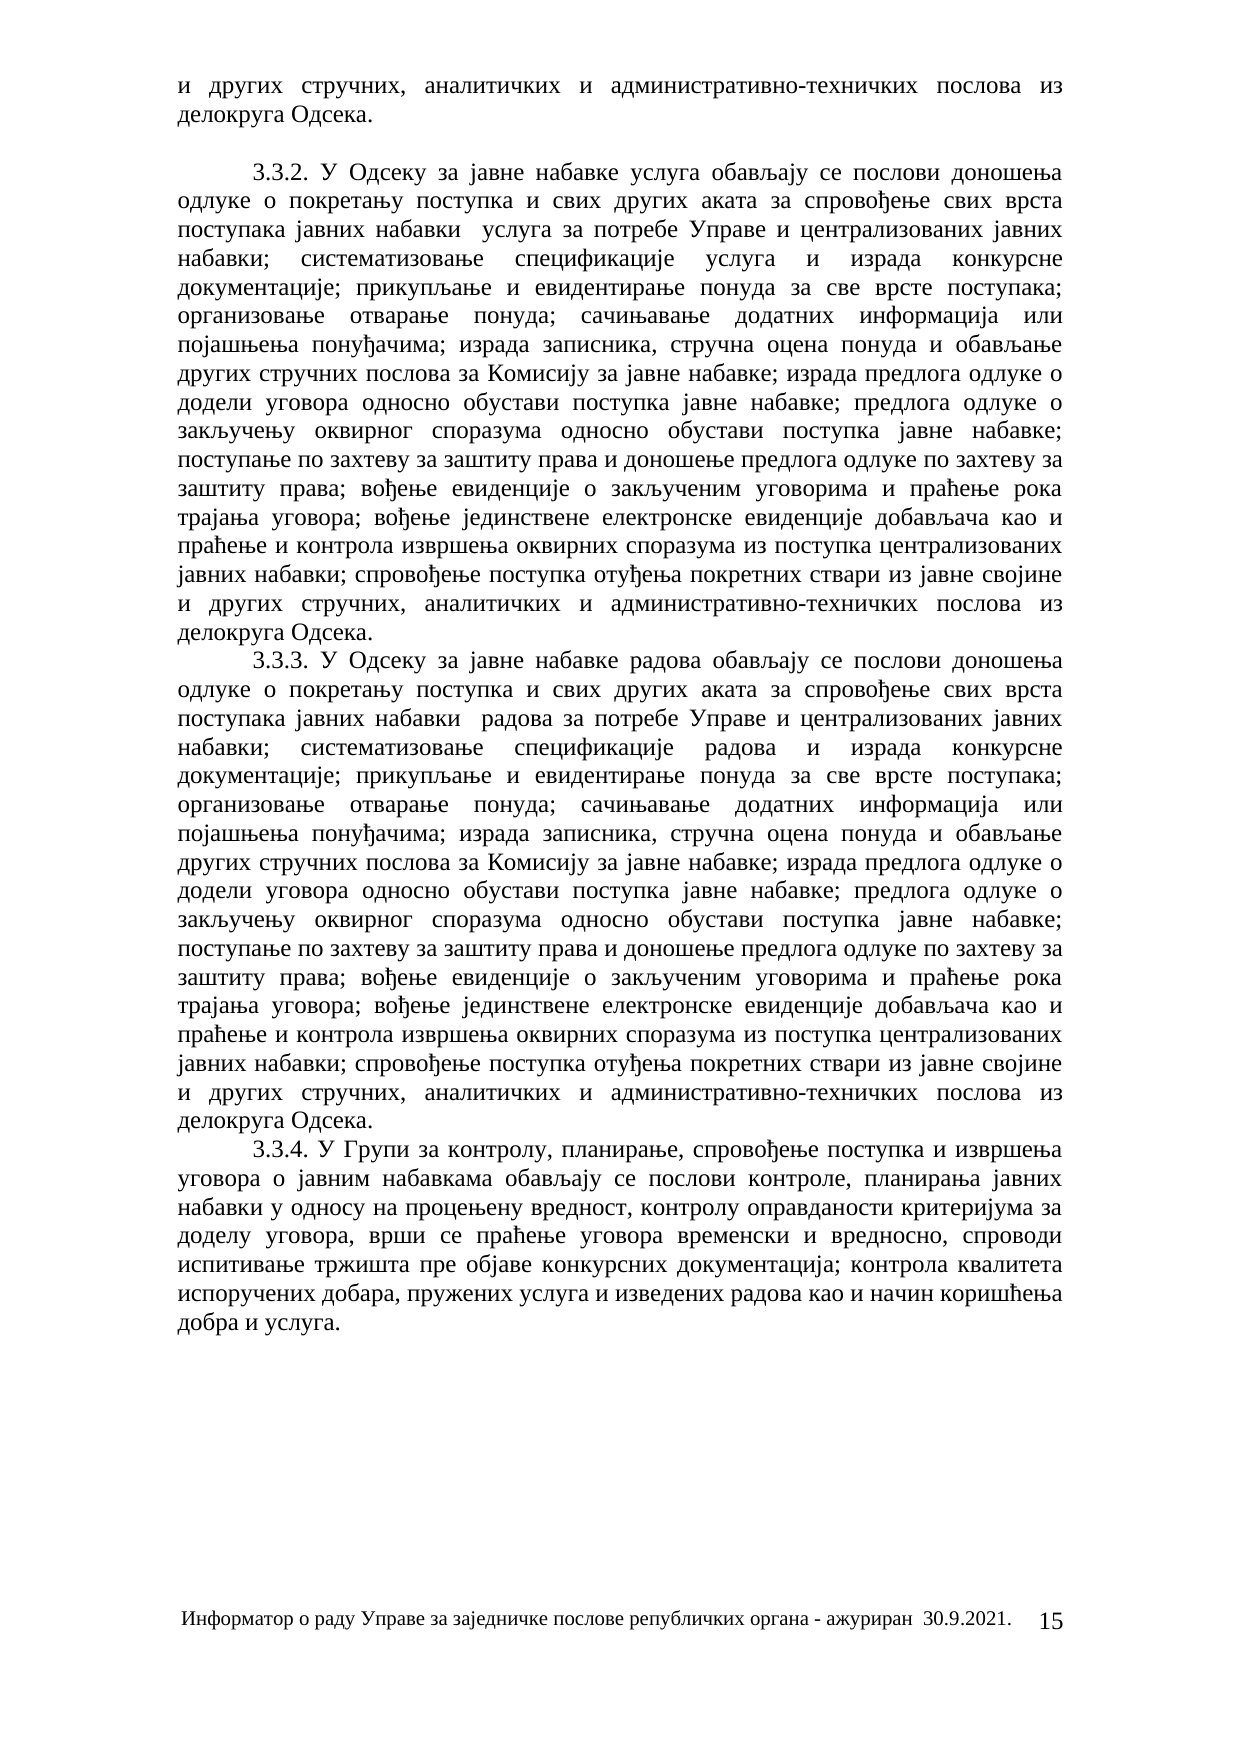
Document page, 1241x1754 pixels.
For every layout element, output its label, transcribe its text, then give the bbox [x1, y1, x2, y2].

text 3.3.3. У Одсеку за јавне набавке радова обављају се послови доношења одлуке о покретању поступка и свих других аката за спровођење свих врста поступака јавних набавки радова за потребе Управе и централизованих јавних набавки; систематизовање спецификације радова и израда конкурсне документације; прикупљање и евидентирање понуда за све врсте поступака; организовање отварање понуда; сачињавање додатних информација или појашњења понуђачима; израда записника, стручна оцена понуда и обављање других стручних послова за Комисију за јавне набавке; израда предлога одлуке о додели уговора односно обустави поступка јавне набавке; предлога одлуке о закључењу оквирног споразума односно обустави поступка јавне набавке; поступање по захтеву за заштиту права и доношење предлога одлуке по захтеву за заштиту права; вођење евиденције о закљученим уговорима и праћење рока трајања уговора; вођење јединствене електронске евиденције добављача као и праћење и контрола извршења оквирних споразума из поступка централизованих јавних набавки; спровођење поступка отуђења покретних ствари из јавне својине и других стручних, аналитичких и административно-техничких послова из делокруга Одсека. [177, 645, 1063, 1134]
text и других стручних, аналитичких и административно-техничких послова из делокруга Одсека. [177, 70, 1063, 128]
text 3.3.4. У Групи за контролу, планирање, спровођење поступка и извршења уговора о јавним набавкама обављају се послови контроле, планирања јавних набавки у односу на процењену вредност, контролу оправданости критеријума за доделу уговора, врши се праћење уговора временски и вредносно, спроводи испитивање тржишта пре објаве конкурсних документација; контрола квалитета испоручених добара, пружених услуга и изведених радова као и начин коришћења добра и услуга. [177, 1134, 1063, 1335]
text 3.3.2. У Одсеку за јавне набавке услуга обављају се послови доношења одлуке о покретању поступка и свих других аката за спровођење свих врста поступака јавних набавки услуга за потребе Управе и централизованих јавних набавки; систематизовање спецификације услуга и израда конкурсне документације; прикупљање и евидентирање понуда за све врсте поступака; организовање отварање понуда; сачињавање додатних информација или појашњења понуђачима; израда записника, стручна оцена понуда и обављање других стручних послова за Комисију за јавне набавке; израда предлога одлуке о додели уговора односно обустави поступка јавне набавке; предлога одлуке о закључењу оквирног споразума односно обустави поступка јавне набавке; поступање по захтеву за заштиту права и доношење предлога одлуке по захтеву за заштиту права; вођење евиденције о закљученим уговорима и праћење рока трајања уговора; вођење јединствене електронске евиденције добављача као и праћење и контрола извршења оквирних споразума из поступка централизованих јавних набавки; спровођење поступка отуђења покретних ствари из јавне својине и других стручних, аналитичких и административно-техничких послова из делокруга Одсека. [177, 157, 1063, 645]
